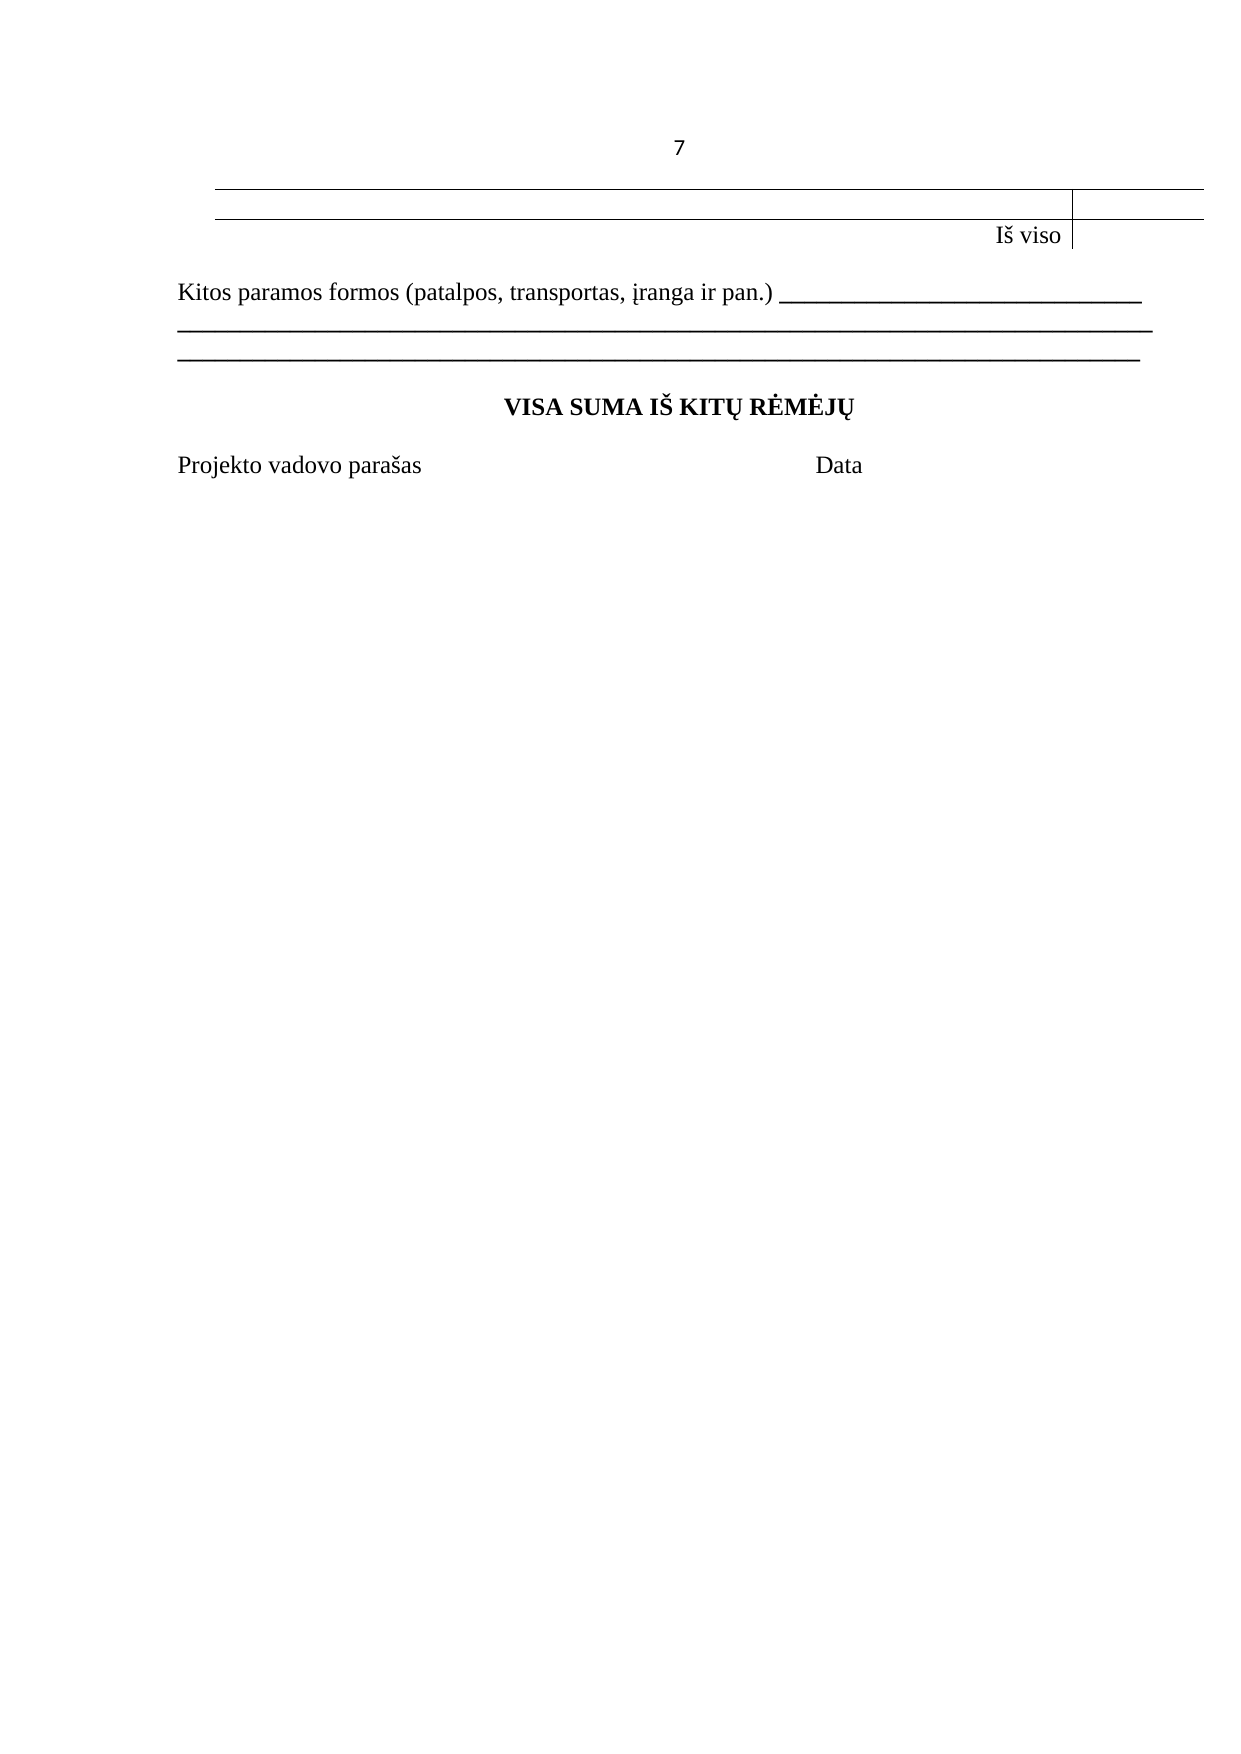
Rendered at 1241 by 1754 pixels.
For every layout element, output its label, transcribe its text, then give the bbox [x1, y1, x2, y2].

table_cell Iš viso [215, 220, 1072, 248]
subtitle Projekto vadovo parašas Data [177, 450, 1181, 478]
table_cell [1073, 220, 1204, 248]
table_cell [1073, 190, 1204, 219]
table_cell [215, 190, 1072, 219]
subtitle ______________________________________________________________________________ [177, 306, 1181, 335]
subtitle Kitos paramos formos (patalpos, transportas, įranga ir pan.) _____________________________ [177, 277, 1181, 306]
subtitle VISA SUMA IŠ KITŲ RĖMĖJŲ [177, 392, 1181, 421]
subtitle _____________________________________________________________________________ [177, 335, 1181, 363]
